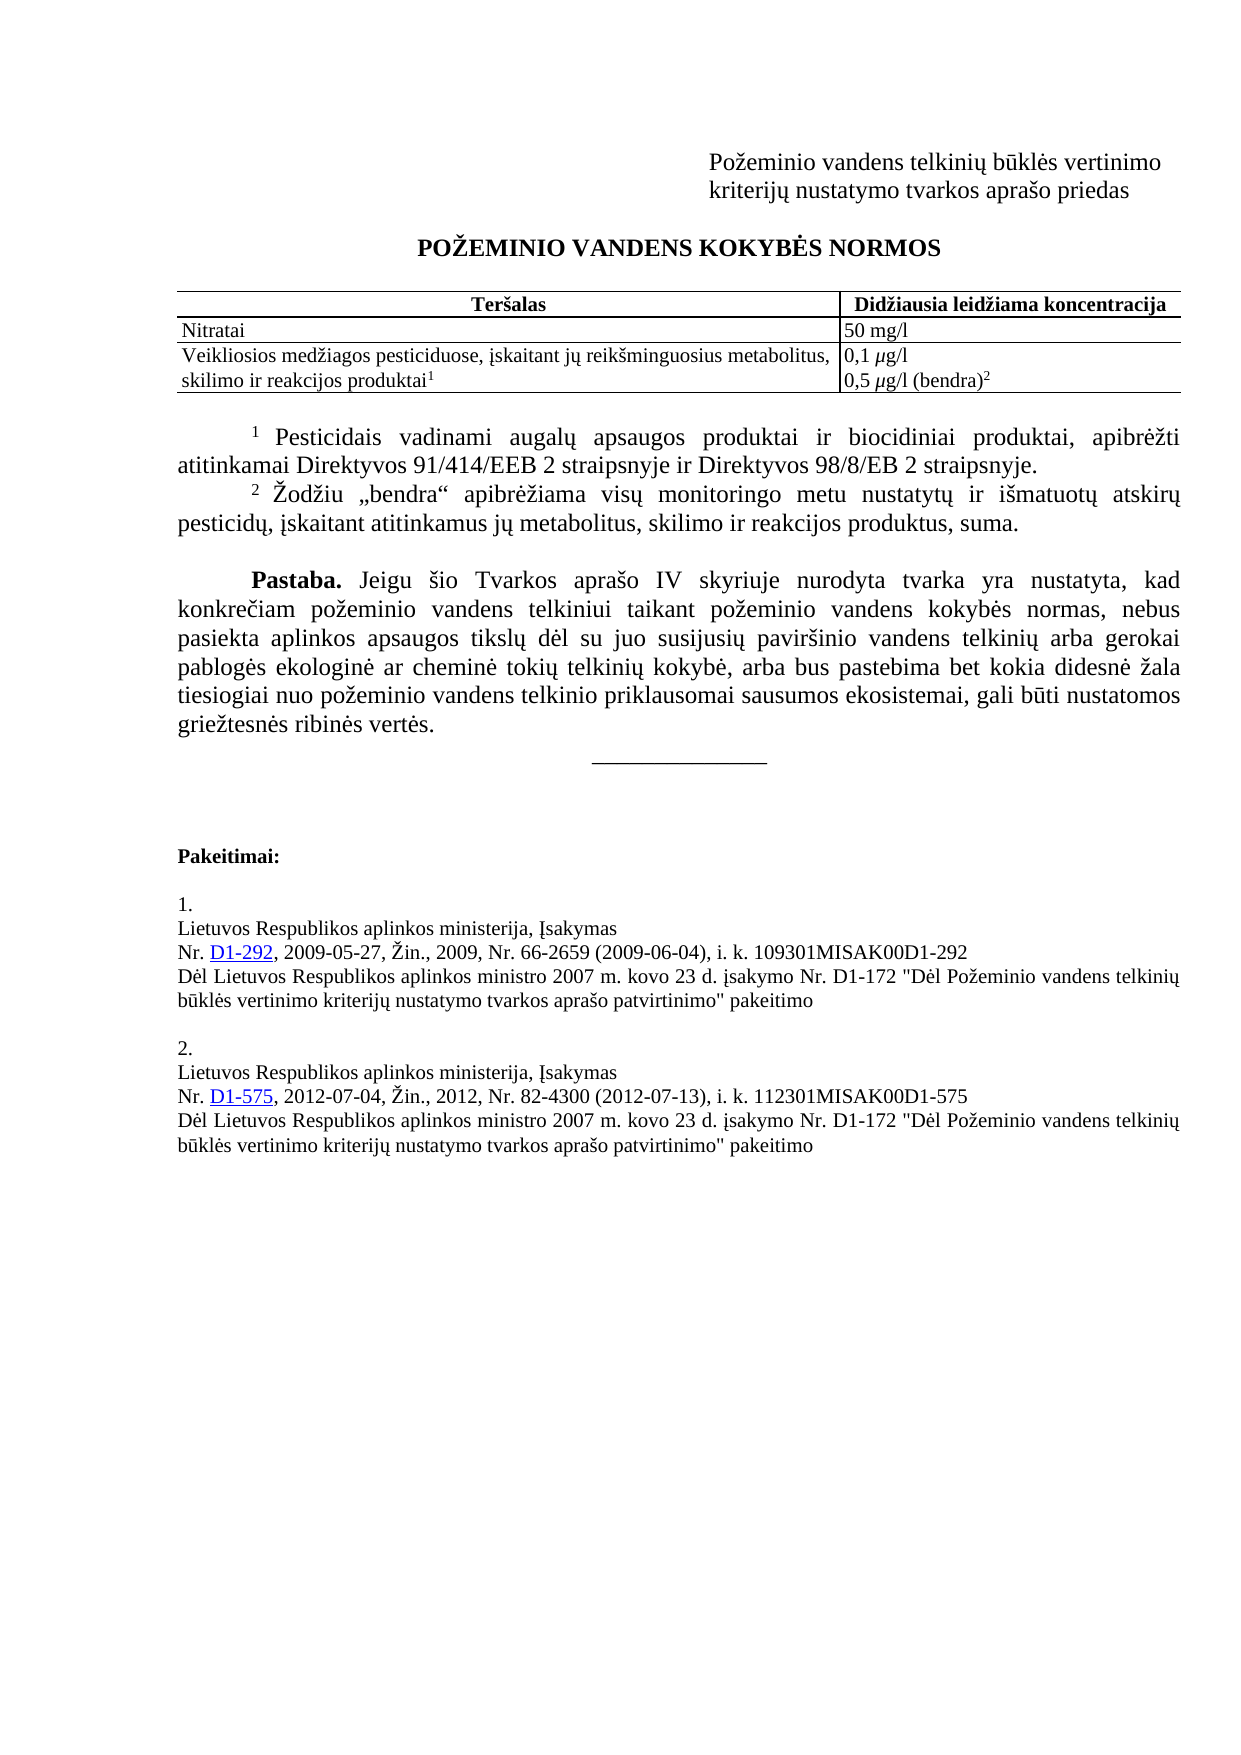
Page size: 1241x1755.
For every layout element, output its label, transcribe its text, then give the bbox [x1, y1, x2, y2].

text Nr. D1-575, 2012-07-04, Žin., 2012, Nr. 82-4300 (2012-07-13), i. k. 112301MISAK00D1-575 [177, 1084, 1181, 1108]
text Nr. D1-292, 2009-05-27, Žin., 2009, Nr. 66-2659 (2009-06-04), i. k. 109301MISAK00D1-292 [177, 940, 1181, 964]
text 1. [177, 892, 1181, 916]
text POŽEMINIO VANDENS KOKYBĖS NORMOS [177, 233, 1181, 262]
text Dėl Lietuvos Respublikos aplinkos ministro 2007 m. kovo 23 d. įsakymo Nr. D1-172 "Dėl Požeminio vandens telkinių būklės vertinimo kriterijų nustatymo tvarkos aprašo patvirtinimo" pakeitimo [177, 1108, 1181, 1157]
text Pastaba. Jeigu šio Tvarkos aprašo IV skyriuje nurodyta tvarka yra nustatyta, kad konkrečiam požeminio vandens telkiniui taikant požeminio vandens kokybės normas, nebus pasiekta aplinkos apsaugos tikslų dėl su juo susijusių paviršinio vandens telkinių arba gerokai pablogės ekologinė ar cheminė tokių telkinių kokybė, arba bus pastebima bet kokia didesnė žala tiesiogiai nuo požeminio vandens telkinio priklausomai sausumos ekosistemai, gali būti nustatomos griežtesnės ribinės vertės. [177, 566, 1181, 738]
text 1 Pesticidais vadinami augalų apsaugos produktai ir biocidiniai produktai, apibrėžti atitinkamai Direktyvos 91/414/EEB 2 straipsnyje ir Direktyvos 98/8/EB 2 straipsnyje. [177, 422, 1181, 479]
text Požeminio vandens telkinių būklės vertinimo [177, 147, 1181, 176]
text Lietuvos Respublikos aplinkos ministerija, Įsakymas [177, 916, 1181, 940]
text 2. [177, 1036, 1181, 1060]
text Dėl Lietuvos Respublikos aplinkos ministro 2007 m. kovo 23 d. įsakymo Nr. D1-172 "Dėl Požeminio vandens telkinių būklės vertinimo kriterijų nustatymo tvarkos aprašo patvirtinimo" pakeitimo [177, 964, 1181, 1012]
text Lietuvos Respublikos aplinkos ministerija, Įsakymas [177, 1060, 1181, 1084]
text kriterijų nustatymo tvarkos aprašo priedas [177, 176, 1181, 204]
text 2 Žodžiu „bendra“ apibrėžiama visų monitoringo metu nustatytų ir išmatuotų atskirų pesticidų, įskaitant atitinkamus jų metabolitus, skilimo ir reakcijos produktus, suma. [177, 479, 1181, 537]
text ______________ [177, 738, 1181, 767]
text Pakeitimai: [177, 844, 1181, 868]
